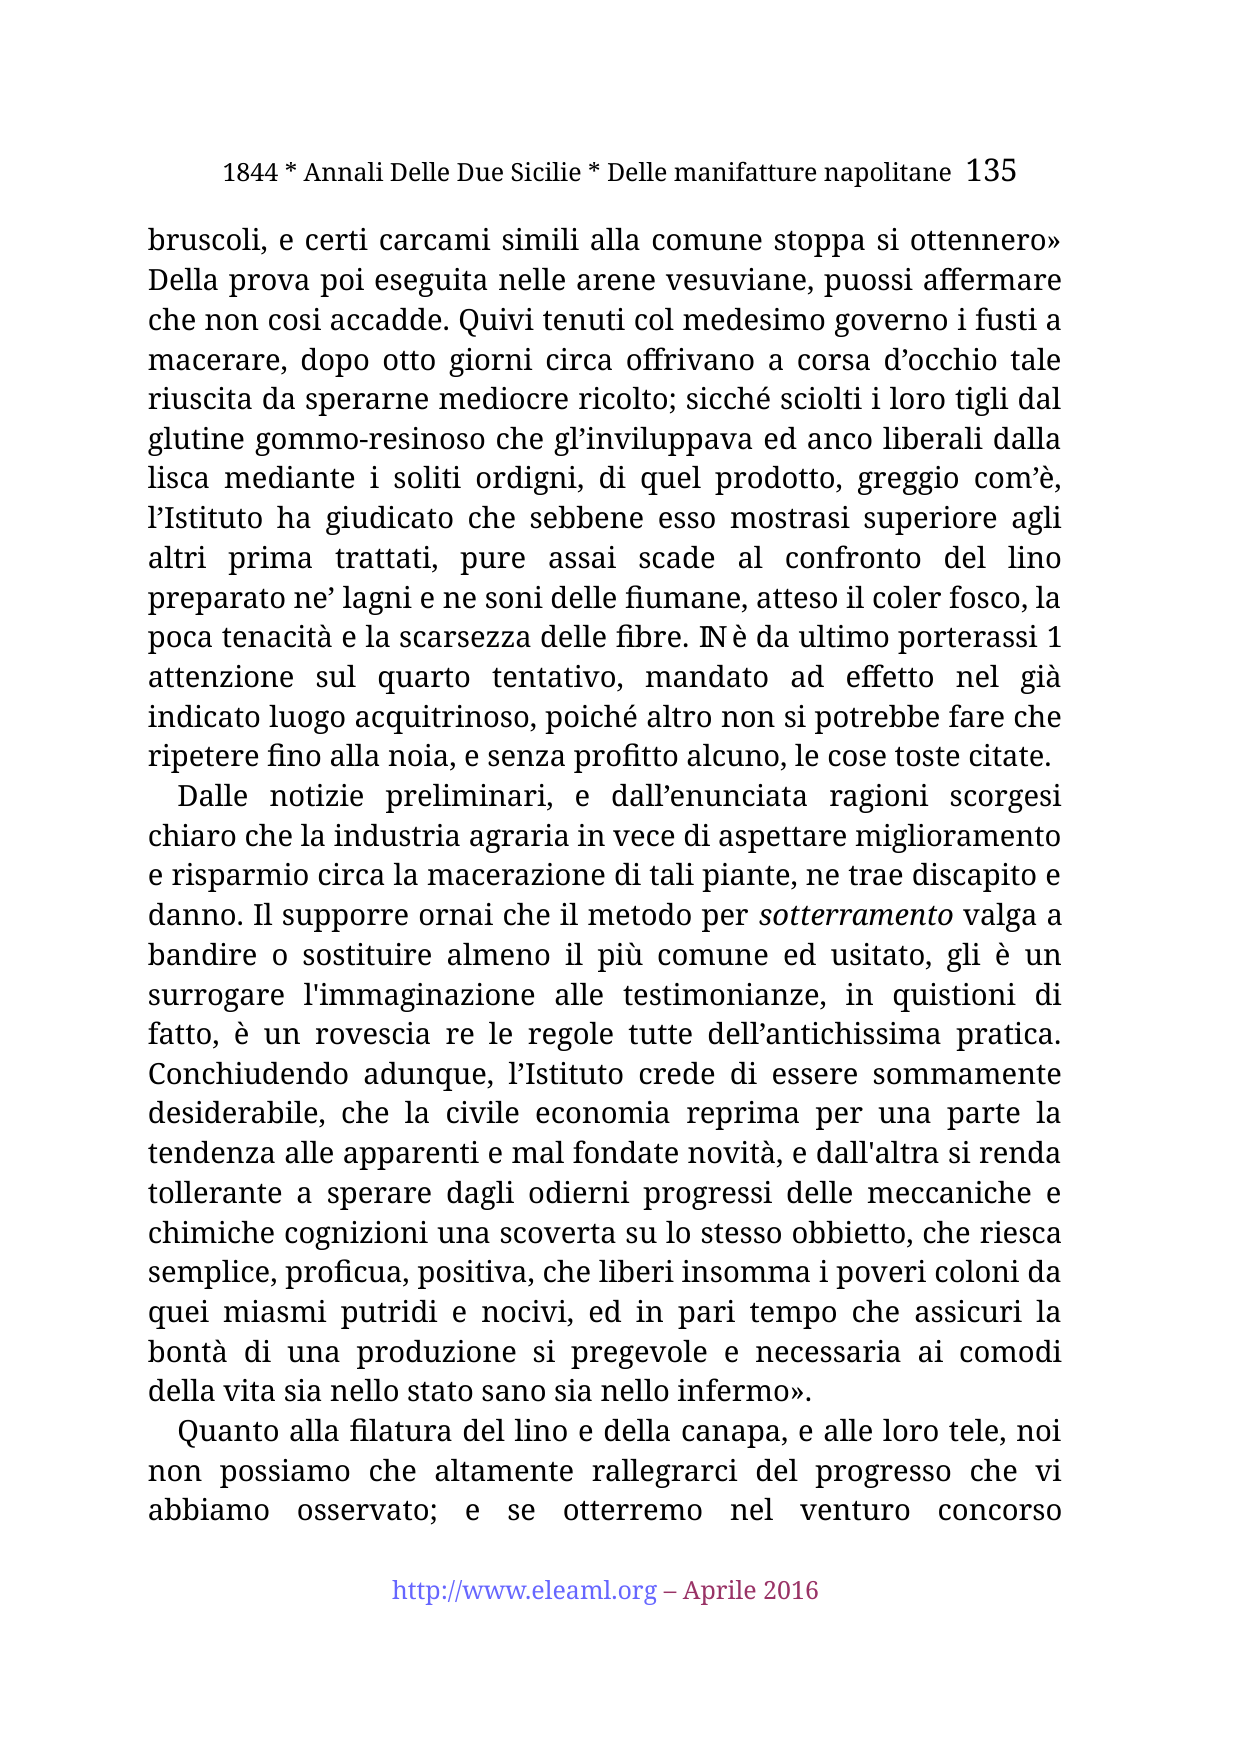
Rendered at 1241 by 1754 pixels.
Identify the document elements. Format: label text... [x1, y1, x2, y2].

text Quanto alla filatura del lino e della canapa, e alle loro tele, noi non possiamo che altamente rallegrarci del progresso che vi abbiamo osservato; e se otterremo nel venturo concorso [148, 1410, 1063, 1529]
text bruscoli, e certi carcami simili alla comune stoppa si ottennero» Della prova poi eseguita nelle arene vesuviane, puossi affermare che non cosi accadde. Quivi tenuti col medesimo governo i fusti a macerare, dopo otto giorni circa offrivano a corsa d’occhio tale riuscita da sperarne mediocre ricolto; sicché sciolti i loro tigli dal glutine gommo-resinoso che gl’inviluppava ed anco liberali dalla lisca mediante i soliti ordigni, di quel prodotto, greggio com’è, l’Istituto ha giudicato che sebbene esso mostrasi superiore agli altri prima trattati, pure assai scade al confronto del lino preparato ne’ lagni e ne soni delle fiumane, atteso il coler fosco, la poca tenacità e la scarsezza delle fibre. IN è da ultimo porterassi 1 attenzione sul quarto tentativo, mandato ad effetto nel già indicato luogo acquitrinoso, poiché altro non si potrebbe fare che ripetere fino alla noia, e senza profitto alcuno, le cose toste citate. [148, 220, 1063, 775]
text Dalle notizie preliminari, e dall’enunciata ragioni scorgesi chiaro che la industria agraria in vece di aspettare miglioramento e risparmio circa la macerazione di tali piante, ne trae discapito e danno. Il supporre ornai che il metodo per sotterramento valga a bandire o sostituire almeno il più comune ed usitato, gli è un surrogare l'immaginazione alle testimonianze, in quistioni di fatto, è un rovescia re le regole tutte dell’antichissima pratica. Conchiudendo adunque, l’Istituto crede di essere sommamente desiderabile, che la civile economia reprima per una parte la tendenza alle apparenti e mal fondate novità, e dall'altra si renda tollerante a sperare dagli odierni progressi delle meccaniche e chimiche cognizioni una scoverta su lo stesso obbietto, che riesca semplice, proficua, positiva, che liberi insomma i poveri coloni da quei miasmi putridi e nocivi, ed in pari tempo che assicuri la bontà di una produzione si pregevole e necessaria ai comodi della vita sia nello stato sano sia nello infermo». [148, 775, 1063, 1410]
